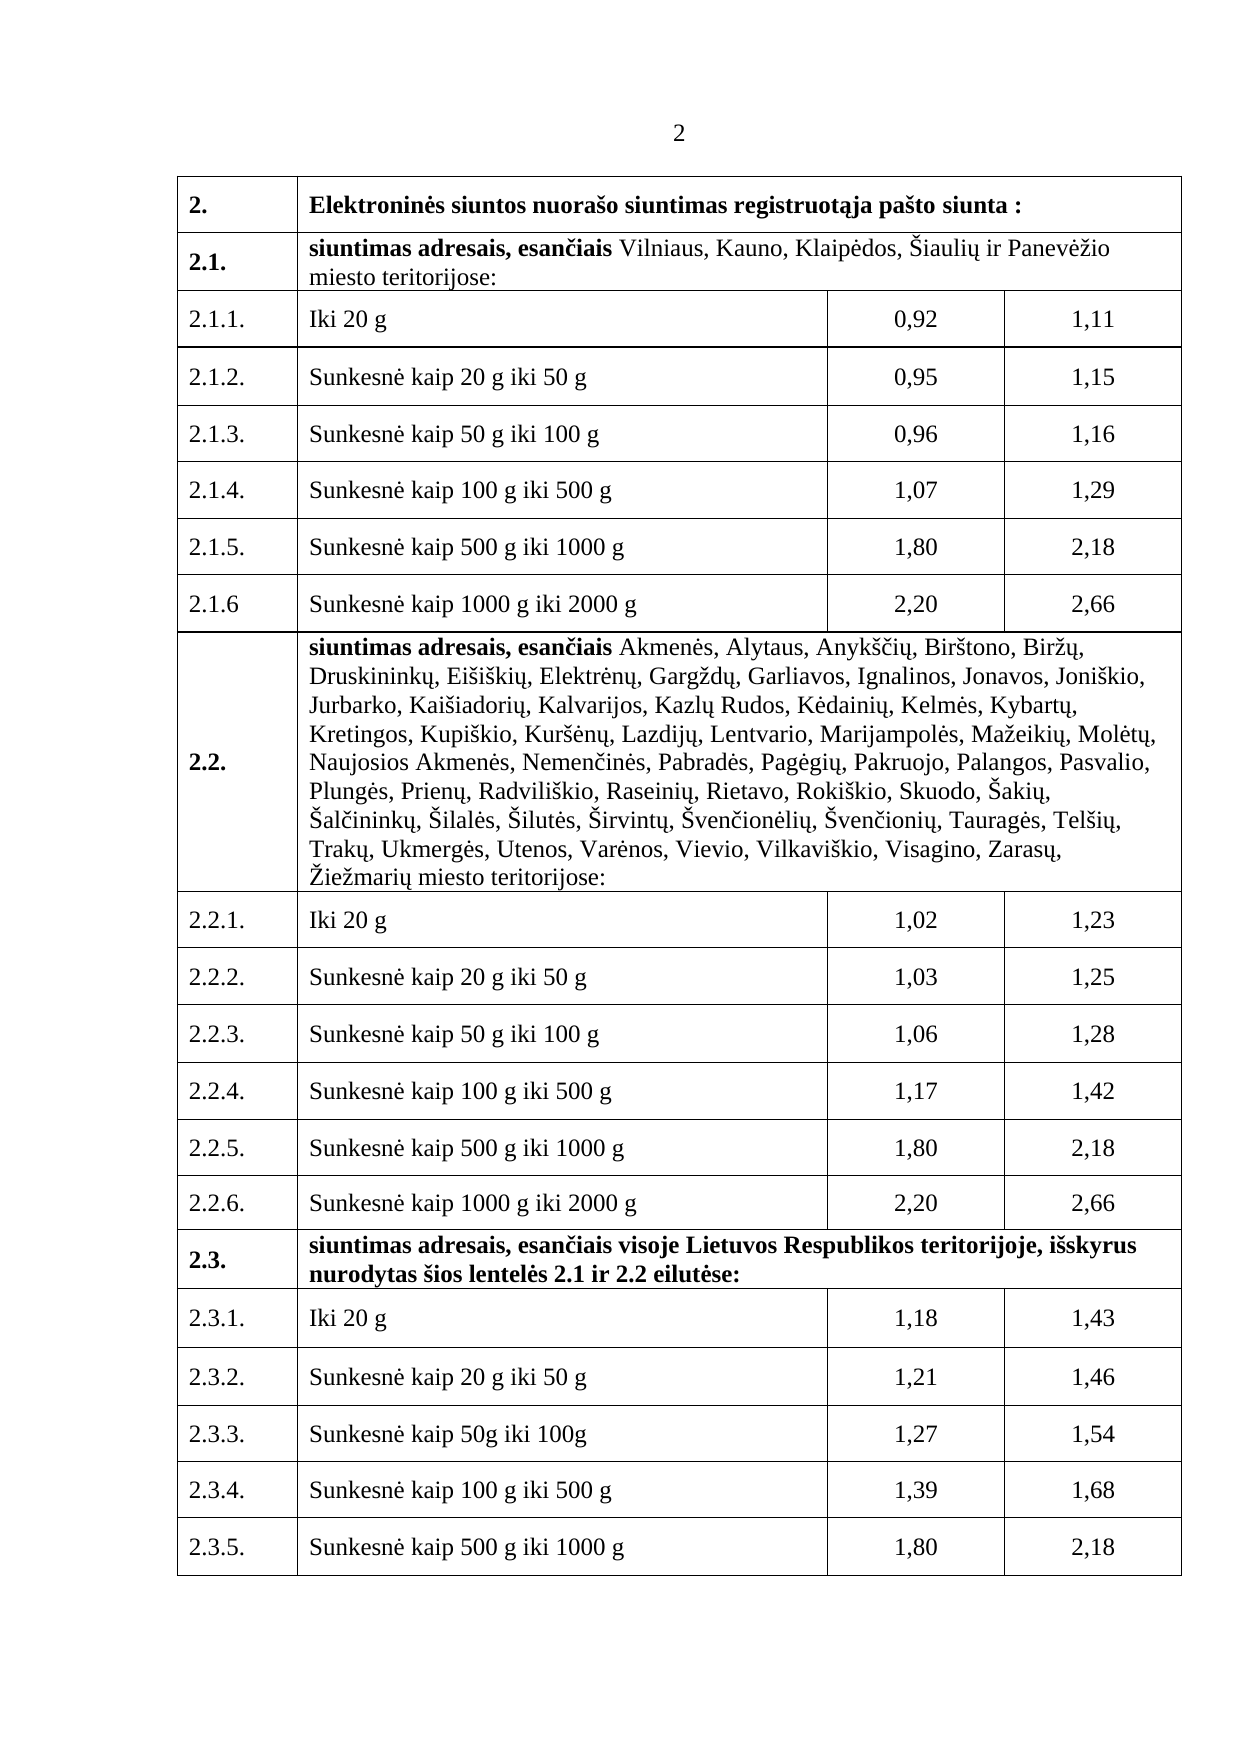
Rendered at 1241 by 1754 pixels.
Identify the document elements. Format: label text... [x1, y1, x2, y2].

table_cell 1,42 [1005, 1063, 1181, 1118]
table_cell 1,06 [828, 1005, 1004, 1062]
table_cell Sunkesnė kaip 50 g iki 100 g [298, 406, 827, 461]
table_cell 2.2.4. [178, 1063, 297, 1118]
table_cell 2.1.2. [178, 348, 297, 404]
table_cell 2.2.6. [178, 1176, 297, 1229]
table_cell Sunkesnė kaip 1000 g iki 2000 g [298, 1176, 827, 1229]
table_cell 0,96 [828, 406, 1004, 461]
table_cell 2.3.2. [178, 1348, 297, 1404]
table_cell Iki 20 g [298, 291, 827, 346]
table_cell Elektroninės siuntos nuorašo siuntimas registruotąja pašto siunta : [298, 177, 1181, 232]
table_cell 1,80 [828, 1120, 1004, 1175]
table_cell 1,16 [1005, 406, 1181, 461]
table_cell 2.2. [178, 633, 297, 891]
table_cell 1,18 [828, 1289, 1004, 1347]
table_cell 1,07 [828, 462, 1004, 518]
table_cell Sunkesnė kaip 100 g iki 500 g [298, 1462, 827, 1517]
table_cell 1,39 [828, 1462, 1004, 1517]
table_cell 2.1.6 [178, 575, 297, 631]
table_cell Sunkesnė kaip 1000 g iki 2000 g [298, 575, 827, 631]
table_cell 1,21 [828, 1348, 1004, 1404]
table_cell 2,18 [1005, 1518, 1181, 1575]
table_cell Iki 20 g [298, 892, 827, 947]
table_cell 2.1.5. [178, 519, 297, 574]
table_cell Sunkesnė kaip 50g iki 100g [298, 1406, 827, 1461]
table_cell 1,29 [1005, 462, 1181, 518]
table_cell 0,92 [828, 291, 1004, 346]
table_cell 1,54 [1005, 1406, 1181, 1461]
table_cell siuntimas adresais, esančiais visoje Lietuvos Respublikos teritorijoje, išskyrus nurodytas šios lentelės 2.1 ir 2.2 eilutėse: [298, 1230, 1181, 1288]
table_cell siuntimas adresais, esančiais Vilniaus, Kauno, Klaipėdos, Šiaulių ir Panevėžio miesto teritorijose: [298, 233, 1181, 290]
table_cell 1,17 [828, 1063, 1004, 1118]
table_cell Sunkesnė kaip 500 g iki 1000 g [298, 519, 827, 574]
table_cell 2.1.4. [178, 462, 297, 518]
table_cell Iki 20 g [298, 1289, 827, 1347]
table_cell 2.1. [178, 233, 297, 290]
table_cell 2,18 [1005, 1120, 1181, 1175]
table_cell 2.2.1. [178, 892, 297, 947]
table_cell Sunkesnė kaip 500 g iki 1000 g [298, 1518, 827, 1575]
table_cell Sunkesnė kaip 20 g iki 50 g [298, 1348, 827, 1404]
table_cell Sunkesnė kaip 20 g iki 50 g [298, 348, 827, 404]
table_cell 1,03 [828, 948, 1004, 1004]
table_cell 0,95 [828, 348, 1004, 404]
table_cell 2,20 [828, 575, 1004, 631]
table_cell 2.2.5. [178, 1120, 297, 1175]
table_cell 1,43 [1005, 1289, 1181, 1347]
table_cell 1,28 [1005, 1005, 1181, 1062]
table_cell 2.2.3. [178, 1005, 297, 1062]
table_cell 1,23 [1005, 892, 1181, 947]
table_cell 2. [178, 177, 297, 232]
table_cell 1,27 [828, 1406, 1004, 1461]
table_cell Sunkesnė kaip 50 g iki 100 g [298, 1005, 827, 1062]
table_cell 1,11 [1005, 291, 1181, 346]
table_cell Sunkesnė kaip 100 g iki 500 g [298, 1063, 827, 1118]
table_cell Sunkesnė kaip 20 g iki 50 g [298, 948, 827, 1004]
table_cell 2,20 [828, 1176, 1004, 1229]
table_cell 1,80 [828, 1518, 1004, 1575]
table_cell 2,66 [1005, 575, 1181, 631]
table_cell 1,46 [1005, 1348, 1181, 1404]
table_cell 1,15 [1005, 348, 1181, 404]
table_cell 2.1.3. [178, 406, 297, 461]
table_cell 2.3. [178, 1230, 297, 1288]
table_cell 1,68 [1005, 1462, 1181, 1517]
table_cell Sunkesnė kaip 500 g iki 1000 g [298, 1120, 827, 1175]
table_cell 1,80 [828, 519, 1004, 574]
table_cell 2.3.3. [178, 1406, 297, 1461]
table_cell Sunkesnė kaip 100 g iki 500 g [298, 462, 827, 518]
table_cell siuntimas adresais, esančiais Akmenės, Alytaus, Anykščių, Birštono, Biržų, Druskininkų, Eišiškių, Elektrėnų, Gargždų, Garliavos, Ignalinos, Jonavos, Joniškio, Jurbarko, Kaišiadorių, Kalvarijos, Kazlų Rudos, Kėdainių, Kelmės, Kybartų, Kretingos, Kupiškio, Kuršėnų, Lazdijų, Lentvario, Marijampolės, Mažeikių, Molėtų, Naujosios Akmenės, Nemenčinės, Pabradės, Pagėgių, Pakruojo, Palangos, Pasvalio, Plungės, Prienų, Radviliškio, Raseinių, Rietavo, Rokiškio, Skuodo, Šakių, Šalčininkų, Šilalės, Šilutės, Širvintų, Švenčionėlių, Švenčionių, Tauragės, Telšių, Trakų, Ukmergės, Utenos, Varėnos, Vievio, Vilkaviškio, Visagino, Zarasų, Žiežmarių miesto teritorijose: [298, 633, 1181, 891]
table_cell 2.3.1. [178, 1289, 297, 1347]
table_cell 1,25 [1005, 948, 1181, 1004]
table_cell 2.3.4. [178, 1462, 297, 1517]
table_cell 2.2.2. [178, 948, 297, 1004]
table_cell 1,02 [828, 892, 1004, 947]
table_cell 2,66 [1005, 1176, 1181, 1229]
table_cell 2,18 [1005, 519, 1181, 574]
table_cell 2.1.1. [178, 291, 297, 346]
table_cell 2.3.5. [178, 1518, 297, 1575]
